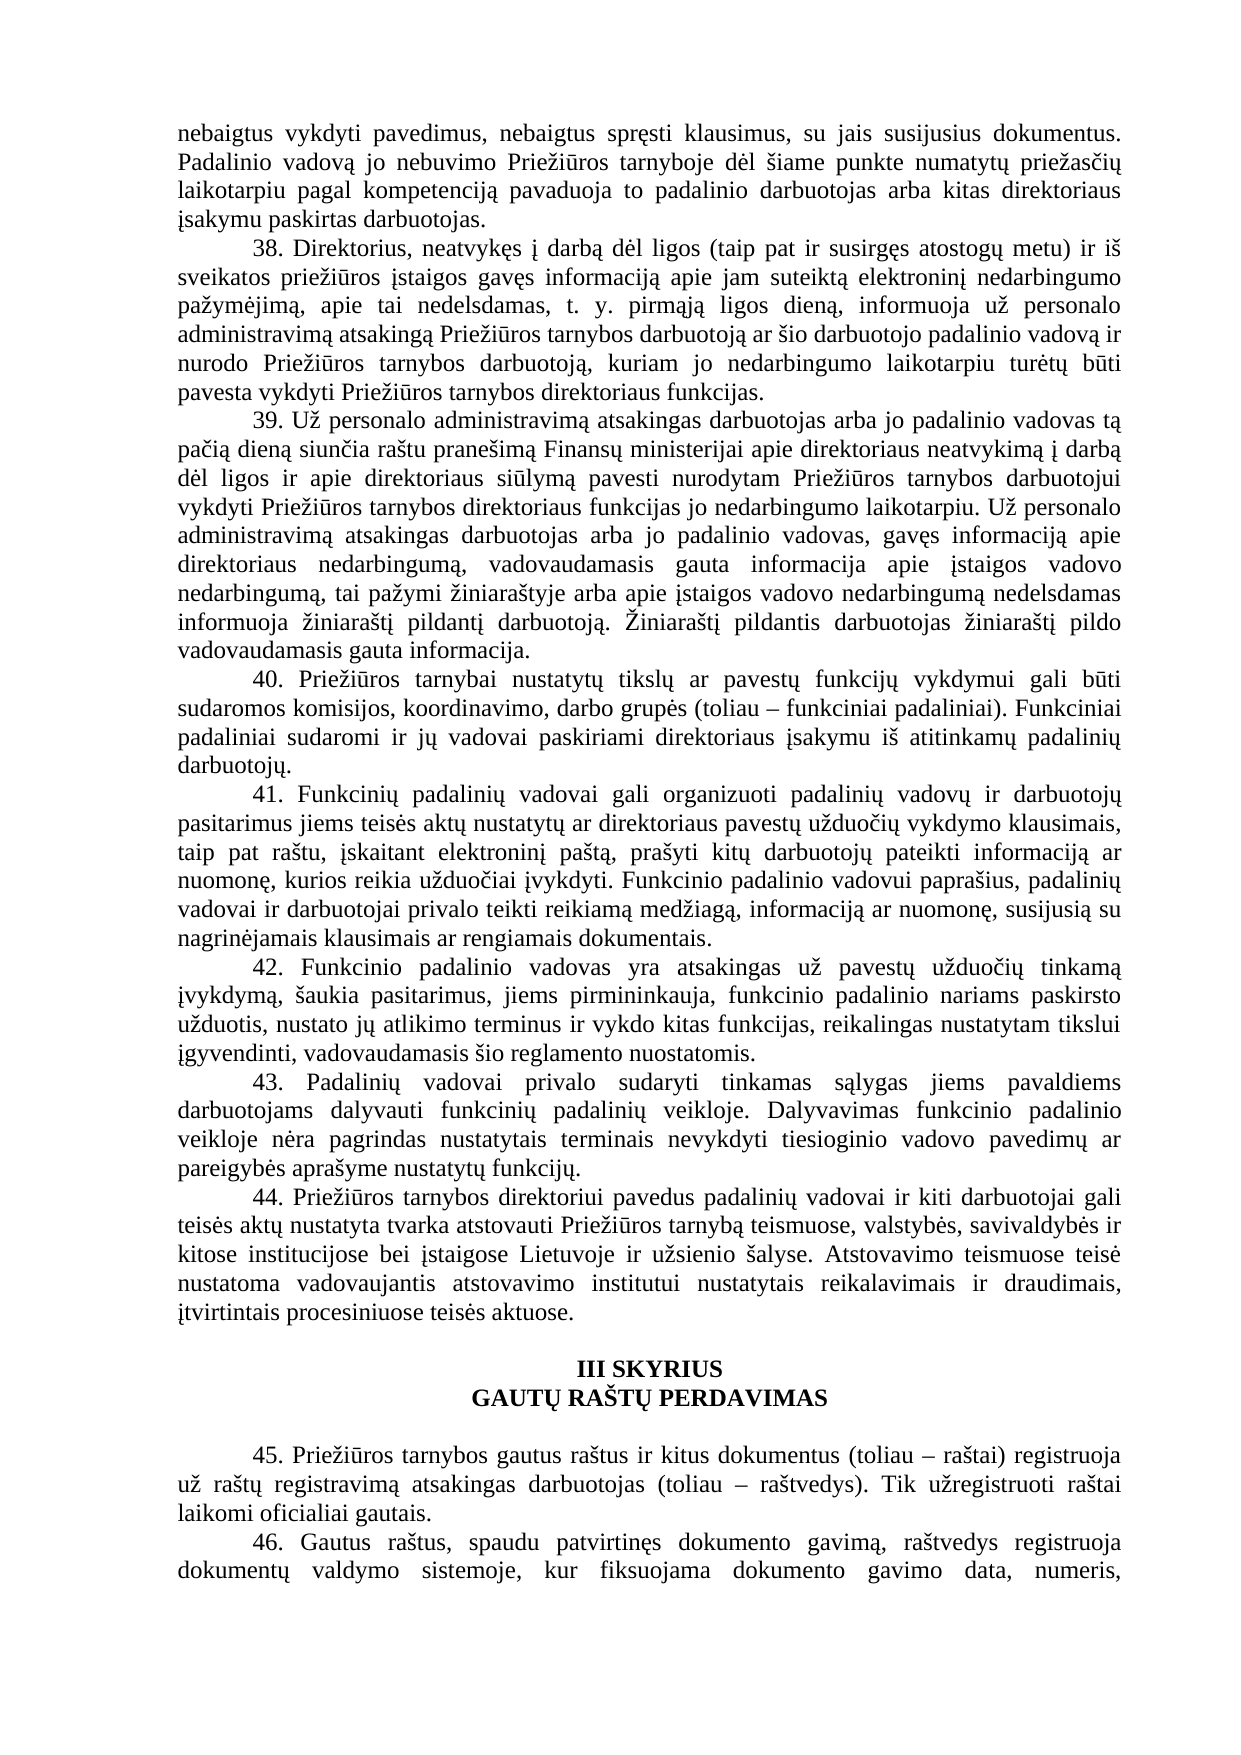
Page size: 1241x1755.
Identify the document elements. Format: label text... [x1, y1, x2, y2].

text III SKYRIUS [177, 1354, 1122, 1383]
text 42. Funkcinio padalinio vadovas yra atsakingas už pavestų užduočių tinkamą įvykdymą, šaukia pasitarimus, jiems pirmininkauja, funkcinio padalinio nariams paskirsto užduotis, nustato jų atlikimo terminus ir vykdo kitas funkcijas, reikalingas nustatytam tikslui įgyvendinti, vadovaudamasis šio reglamento nuostatomis. [177, 952, 1122, 1067]
text 43. Padalinių vadovai privalo sudaryti tinkamas sąlygas jiems pavaldiems darbuotojams dalyvauti funkcinių padalinių veikloje. Dalyvavimas funkcinio padalinio veikloje nėra pagrindas nustatytais terminais nevykdyti tiesioginio vadovo pavedimų ar pareigybės aprašyme nustatytų funkcijų. [177, 1067, 1122, 1182]
text 44. Priežiūros tarnybos direktoriui pavedus padalinių vadovai ir kiti darbuotojai gali teisės aktų nustatyta tvarka atstovauti Priežiūros tarnybą teismuose, valstybės, savivaldybės ir kitose institucijose bei įstaigose Lietuvoje ir užsienio šalyse. Atstovavimo teismuose teisė nustatoma vadovaujantis atstovavimo institutui nustatytais reikalavimais ir draudimais, įtvirtintais procesiniuose teisės aktuose. [177, 1182, 1122, 1326]
text 38. Direktorius, neatvykęs į darbą dėl ligos (taip pat ir susirgęs atostogų metu) ir iš sveikatos priežiūros įstaigos gavęs informaciją apie jam suteiktą elektroninį nedarbingumo pažymėjimą, apie tai nedelsdamas, t. y. pirmąją ligos dieną, informuoja už personalo administravimą atsakingą Priežiūros tarnybos darbuotoją ar šio darbuotojo padalinio vadovą ir nurodo Priežiūros tarnybos darbuotoją, kuriam jo nedarbingumo laikotarpiu turėtų būti pavesta vykdyti Priežiūros tarnybos direktoriaus funkcijas. [177, 233, 1122, 406]
text 39. Už personalo administravimą atsakingas darbuotojas arba jo padalinio vadovas tą pačią dieną siunčia raštu pranešimą Finansų ministerijai apie direktoriaus neatvykimą į darbą dėl ligos ir apie direktoriaus siūlymą pavesti nurodytam Priežiūros tarnybos darbuotojui vykdyti Priežiūros tarnybos direktoriaus funkcijas jo nedarbingumo laikotarpiu. Už personalo administravimą atsakingas darbuotojas arba jo padalinio vadovas, gavęs informaciją apie direktoriaus nedarbingumą, vadovaudamasis gauta informacija apie įstaigos vadovo nedarbingumą, tai pažymi žiniaraštyje arba apie įstaigos vadovo nedarbingumą nedelsdamas informuoja žiniaraštį pildantį darbuotoją. Žiniaraštį pildantis darbuotojas žiniaraštį pildo vadovaudamasis gauta informacija. [177, 406, 1122, 664]
text nebaigtus vykdyti pavedimus, nebaigtus spręsti klausimus, su jais susijusius dokumentus. Padalinio vadovą jo nebuvimo Priežiūros tarnyboje dėl šiame punkte numatytų priežasčių laikotarpiu pagal kompetenciją pavaduoja to padalinio darbuotojas arba kitas direktoriaus įsakymu paskirtas darbuotojas. [177, 118, 1122, 233]
text 45. Priežiūros tarnybos gautus raštus ir kitus dokumentus (toliau – raštai) registruoja už raštų registravimą atsakingas darbuotojas (toliau – raštvedys). Tik užregistruoti raštai laikomi oficialiai gautais. [177, 1441, 1122, 1527]
text 40. Priežiūros tarnybai nustatytų tikslų ar pavestų funkcijų vykdymui gali būti sudaromos komisijos, koordinavimo, darbo grupės (toliau – funkciniai padaliniai). Funkciniai padaliniai sudaromi ir jų vadovai paskiriami direktoriaus įsakymu iš atitinkamų padalinių darbuotojų. [177, 664, 1122, 779]
text 41. Funkcinių padalinių vadovai gali organizuoti padalinių vadovų ir darbuotojų pasitarimus jiems teisės aktų nustatytų ar direktoriaus pavestų užduočių vykdymo klausimais, taip pat raštu, įskaitant elektroninį paštą, prašyti kitų darbuotojų pateikti informaciją ar nuomonę, kurios reikia užduočiai įvykdyti. Funkcinio padalinio vadovui paprašius, padalinių vadovai ir darbuotojai privalo teikti reikiamą medžiagą, informaciją ar nuomonę, susijusią su nagrinėjamais klausimais ar rengiamais dokumentais. [177, 779, 1122, 952]
text 46. Gautus raštus, spaudu patvirtinęs dokumento gavimą, raštvedys registruoja dokumentų valdymo sistemoje, kur fiksuojama dokumento gavimo data, numeris, [177, 1527, 1122, 1584]
text GAUTŲ RAŠTŲ PERDAVIMAS [177, 1383, 1122, 1412]
